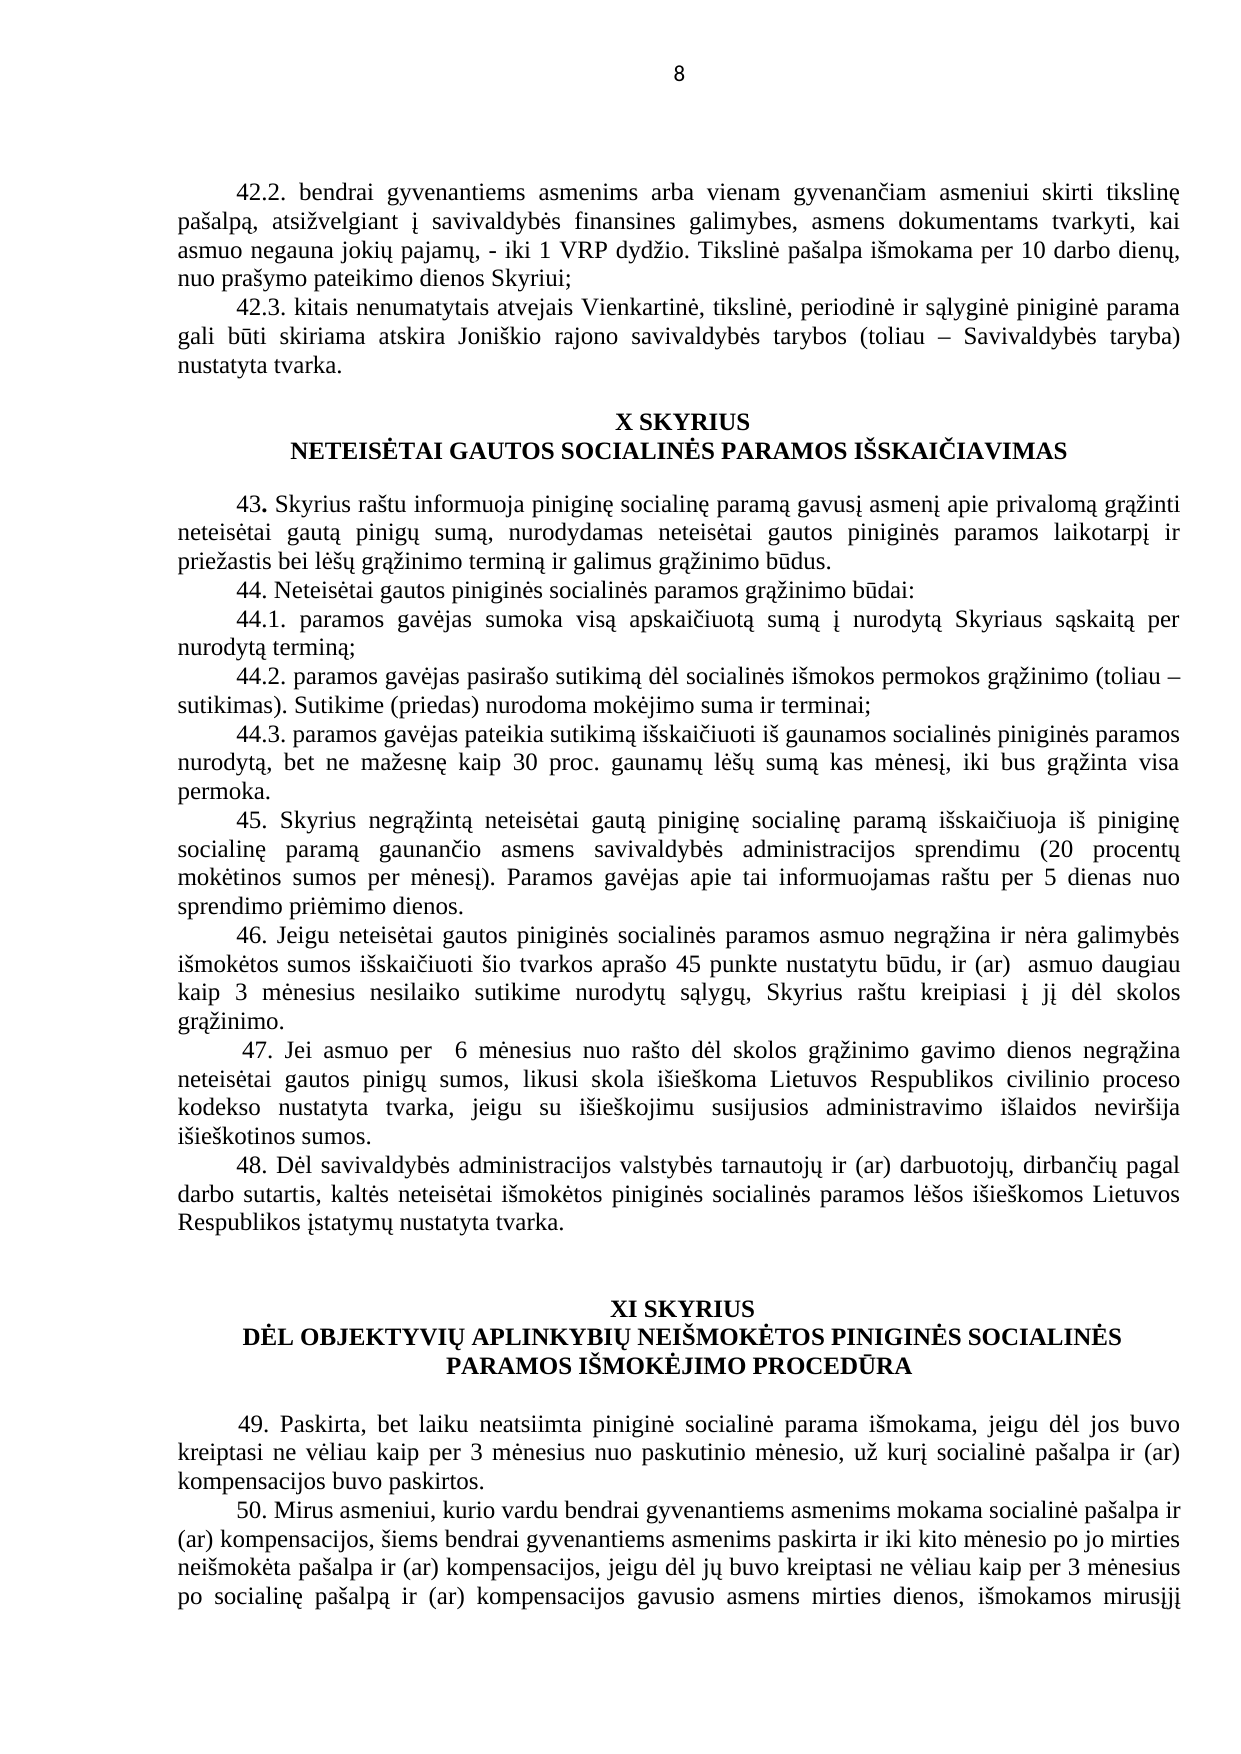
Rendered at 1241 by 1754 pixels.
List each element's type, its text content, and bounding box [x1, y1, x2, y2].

text 44.1. paramos gavėjas sumoka visą apskaičiuotą sumą į nurodytą Skyriaus sąskaitą per nurodytą terminą; [177, 604, 1181, 661]
text 48. Dėl savivaldybės administracijos valstybės tarnautojų ir (ar) darbuotojų, dirbančių pagal darbo sutartis, kaltės neteisėtai išmokėtos piniginės socialinės paramos lėšos išieškomos Lietuvos Respublikos įstatymų nustatyta tvarka. [177, 1150, 1181, 1236]
text NETEISĖTAI GAUTOS SOCIALINĖS PARAMOS IŠSKAIČIAVIMAS [177, 436, 1181, 465]
text 43. Skyrius raštu informuoja piniginę socialinę paramą gavusį asmenį apie privalomą grąžinti neteisėtai gautą pinigų sumą, nurodydamas neteisėtai gautos piniginės paramos laikotarpį ir priežastis bei lėšų grąžinimo terminą ir galimus grąžinimo būdus. [177, 489, 1181, 575]
text 50. Mirus asmeniui, kurio vardu bendrai gyvenantiems asmenims mokama socialinė pašalpa ir (ar) kompensacijos, šiems bendrai gyvenantiems asmenims paskirta ir iki kito mėnesio po jo mirties neišmokėta pašalpa ir (ar) kompensacijos, jeigu dėl jų buvo kreiptasi ne vėliau kaip per 3 mėnesius po socialinę pašalpą ir (ar) kompensacijos gavusio asmens mirties dienos, išmokamos mirusįjį [177, 1495, 1181, 1610]
text 44.2. paramos gavėjas pasirašo sutikimą dėl socialinės išmokos permokos grąžinimo (toliau – sutikimas). Sutikime (priedas) nurodoma mokėjimo suma ir terminai; [177, 661, 1181, 719]
text XI SKYRIUS [177, 1294, 1181, 1322]
text 46. Jeigu neteisėtai gautos piniginės socialinės paramos asmuo negrąžina ir nėra galimybės išmokėtos sumos išskaičiuoti šio tvarkos aprašo 45 punkte nustatytu būdu, ir (ar) asmuo daugiau kaip 3 mėnesius nesilaiko sutikime nurodytų sąlygų, Skyrius raštu kreipiasi į jį dėl skolos grąžinimo. [177, 920, 1181, 1035]
text X SKYRIUS [177, 407, 1181, 436]
text 42.2. bendrai gyvenantiems asmenims arba vienam gyvenančiam asmeniui skirti tikslinę pašalpą, atsižvelgiant į savivaldybės finansines galimybes, asmens dokumentams tvarkyti, kai asmuo negauna jokių pajamų, - iki 1 VRP dydžio. Tikslinė pašalpa išmokama per 10 darbo dienų, nuo prašymo pateikimo dienos Skyriui; [177, 177, 1181, 292]
text 47. Jei asmuo per 6 mėnesius nuo rašto dėl skolos grąžinimo gavimo dienos negrąžina neteisėtai gautos pinigų sumos, likusi skola išieškoma Lietuvos Respublikos civilinio proceso kodekso nustatyta tvarka, jeigu su išieškojimu susijusios administravimo išlaidos neviršija išieškotinos sumos. [177, 1035, 1181, 1150]
text 44.3. paramos gavėjas pateikia sutikimą išskaičiuoti iš gaunamos socialinės piniginės paramos nurodytą, bet ne mažesnę kaip 30 proc. gaunamų lėšų sumą kas mėnesį, iki bus grąžinta visa permoka. [177, 719, 1181, 805]
text 42.3. kitais nenumatytais atvejais Vienkartinė, tikslinė, periodinė ir sąlyginė piniginė parama gali būti skiriama atskira Joniškio rajono savivaldybės tarybos (toliau – Savivaldybės taryba) nustatyta tvarka. [177, 292, 1181, 378]
text DĖL OBJEKTYVIŲ APLINKYBIŲ NEIŠMOKĖTOS PINIGINĖS SOCIALINĖS PARAMOS IŠMOKĖJIMO PROCEDŪRA [177, 1322, 1181, 1380]
text 45. Skyrius negrąžintą neteisėtai gautą piniginę socialinę paramą išskaičiuoja iš piniginę socialinę paramą gaunančio asmens savivaldybės administracijos sprendimu (20 procentų mokėtinos sumos per mėnesį). Paramos gavėjas apie tai informuojamas raštu per 5 dienas nuo sprendimo priėmimo dienos. [177, 805, 1181, 920]
text 49. Paskirta, bet laiku neatsiimta piniginė socialinė parama išmokama, jeigu dėl jos buvo kreiptasi ne vėliau kaip per 3 mėnesius nuo paskutinio mėnesio, už kurį socialinė pašalpa ir (ar) kompensacijos buvo paskirtos. [177, 1409, 1181, 1495]
text 44. Neteisėtai gautos piniginės socialinės paramos grąžinimo būdai: [177, 575, 1181, 604]
